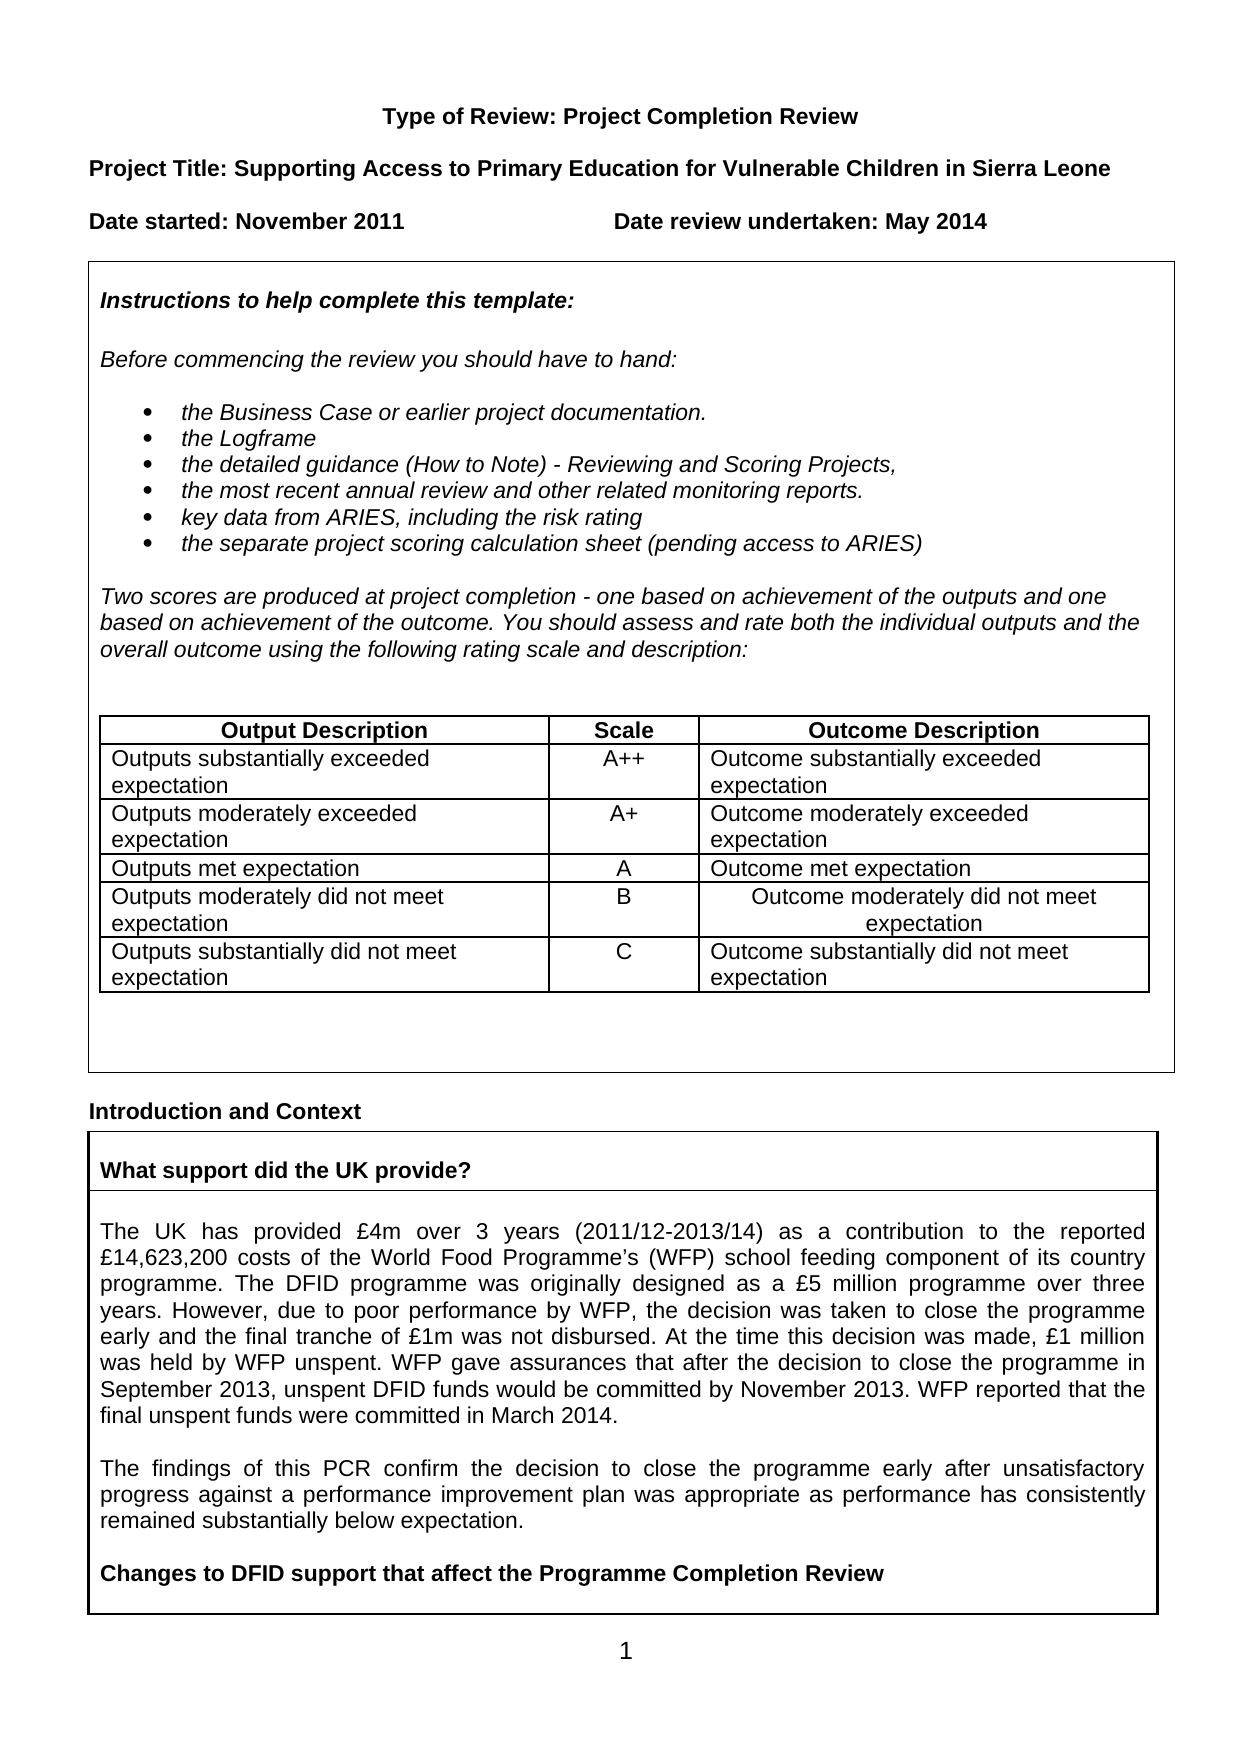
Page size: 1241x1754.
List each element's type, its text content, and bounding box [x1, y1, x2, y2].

table_cell A [550, 855, 698, 881]
table_cell Outcome substantially exceeded expectation [700, 745, 1148, 798]
table_cell Outcome met expectation [700, 855, 1148, 881]
table_cell C [550, 938, 698, 991]
table_cell Outputs moderately did not meet expectation [101, 883, 548, 936]
table_header What support did the UK provide? [90, 1132, 1156, 1190]
table_header Outcome Description [700, 717, 1148, 743]
text Date started: November 2011 Date review undertaken: May 2014 [89, 208, 1152, 234]
table_cell Outcome substantially did not meet expectation [700, 938, 1148, 991]
table_cell The UK has provided £4m over 3 years (2011/12-2013/14) as a contribution to the reported £14,623,200 costs of the World Food Programme’s (WFP) school feeding component of its country programme. The DFID programme was originally designed as a £5 million programme over three years. However, due to poor performance by WFP, the decision was taken to close the programme early and the final tranche of £1m was not disbursed. At the time this decision was made, £1 million was held by WFP unspent. WFP gave assurances that after the decision to close the programme in September 2013, unspent DFID funds would be committed by November 2013. WFP reported that the final unspent funds were committed in March 2014. The findings of this PCR confirm the decision to close the programme early after unsatisfactory progress against a performance improvement plan was appropriate as performance has consistently remained substantially below expectation. Changes to DFID support that affect the Programme Completion Review [90, 1191, 1156, 1613]
text Project Title: Supporting Access to Primary Education for Vulnerable Children in Sierra Leone [89, 155, 1152, 182]
table_cell B [550, 883, 698, 936]
table_cell Outcome moderately exceeded expectation [700, 800, 1148, 853]
table_cell Outputs moderately exceeded expectation [101, 800, 548, 853]
table_header Instructions to help complete this template: Before commencing the review you should have to hand: the Business Case or earlier project documentation. the Logframe the detailed guidance (How to Note) - Reviewing and Scoring Projects, the most recent annual review and other related monitoring reports. key data from ARIES, including the risk rating the separate project scoring calculation sheet (pending access to ARIES) Two scores are produced at project completion - one based on achievement of the outputs and one based on achievement of the outcome. You should assess and rate both the individual outputs and the overall outcome using the following rating scale and description: [89, 262, 1174, 1072]
table_cell Outcome moderately did not meet expectation [700, 883, 1148, 936]
subtitle Introduction and Context [89, 1098, 1152, 1124]
table_header Scale [550, 717, 698, 743]
table_cell Outputs met expectation [101, 855, 548, 881]
table_cell A++ [550, 745, 698, 798]
table_header Output Description [101, 717, 548, 743]
table_cell Outputs substantially did not meet expectation [101, 938, 548, 991]
table_cell Outputs substantially exceeded expectation [101, 745, 548, 798]
table_cell A+ [550, 800, 698, 853]
text Type of Review: Project Completion Review [89, 103, 1152, 129]
